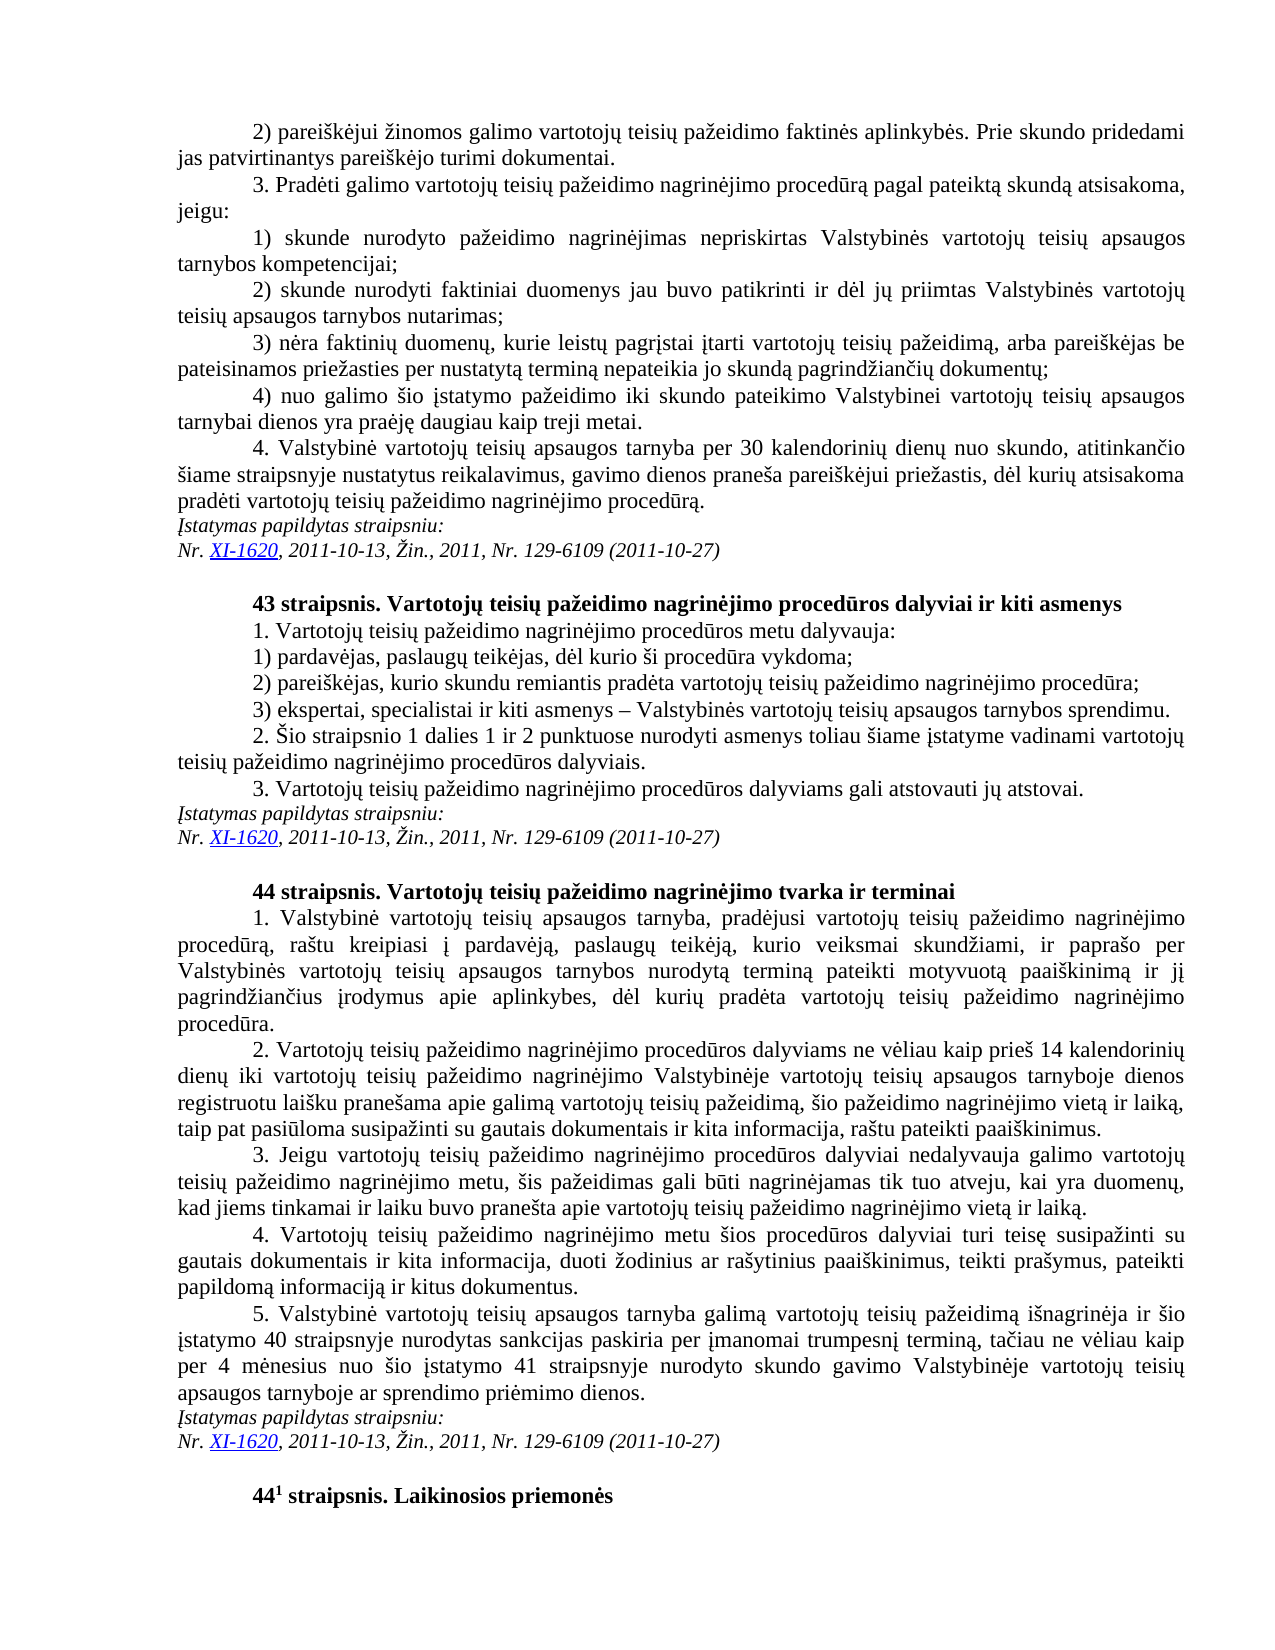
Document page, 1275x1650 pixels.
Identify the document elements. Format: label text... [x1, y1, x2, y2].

text 1. Valstybinė vartotojų teisių apsaugos tarnyba, pradėjusi vartotojų teisių pažeidimo nagrinėjimo procedūrą, raštu kreipiasi į pardavėją, paslaugų teikėją, kurio veiksmai skundžiami, ir paprašo per Valstybinės vartotojų teisių apsaugos tarnybos nurodytą terminą pateikti motyvuotą paaiškinimą ir jį pagrindžiančius įrodymus apie aplinkybes, dėl kurių pradėta vartotojų teisių pažeidimo nagrinėjimo procedūra. [177, 904, 1186, 1036]
text 1. Vartotojų teisių pažeidimo nagrinėjimo procedūros metu dalyvauja: [177, 617, 1186, 643]
text 441 straipsnis. Laikinosios priemonės [177, 1482, 1186, 1508]
text 5. Valstybinė vartotojų teisių apsaugos tarnyba galimą vartotojų teisių pažeidimą išnagrinėja ir šio įstatymo 40 straipsnyje nurodytas sankcijas paskiria per įmanomai trumpesnį terminą, tačiau ne vėliau kaip per 4 mėnesius nuo šio įstatymo 41 straipsnyje nurodyto skundo gavimo Valstybinėje vartotojų teisių apsaugos tarnyboje ar sprendimo priėmimo dienos. [177, 1300, 1186, 1405]
text Nr. XI-1620, 2011-10-13, Žin., 2011, Nr. 129-6109 (2011-10-27) [177, 537, 1186, 562]
text 1) skunde nurodyto pažeidimo nagrinėjimas nepriskirtas Valstybinės vartotojų teisių apsaugos tarnybos kompetencijai; [177, 223, 1186, 276]
text 3. Jeigu vartotojų teisių pažeidimo nagrinėjimo procedūros dalyviai nedalyvauja galimo vartotojų teisių pažeidimo nagrinėjimo metu, šis pažeidimas gali būti nagrinėjamas tik tuo atveju, kai yra duomenų, kad jiems tinkamai ir laiku buvo pranešta apie vartotojų teisių pažeidimo nagrinėjimo vietą ir laiką. [177, 1142, 1186, 1221]
text 3. Pradėti galimo vartotojų teisių pažeidimo nagrinėjimo procedūrą pagal pateiktą skundą atsisakoma, jeigu: [177, 171, 1186, 223]
text Įstatymas papildytas straipsniu: [177, 513, 1186, 537]
text Įstatymas papildytas straipsniu: [177, 801, 1186, 825]
text Įstatymas papildytas straipsniu: [177, 1405, 1186, 1429]
text 1) pardavėjas, paslaugų teikėjas, dėl kurio ši procedūra vykdoma; [177, 643, 1186, 669]
text 3. Vartotojų teisių pažeidimo nagrinėjimo procedūros dalyviams gali atstovauti jų atstovai. [177, 775, 1186, 801]
text 2. Vartotojų teisių pažeidimo nagrinėjimo procedūros dalyviams ne vėliau kaip prieš 14 kalendorinių dienų iki vartotojų teisių pažeidimo nagrinėjimo Valstybinėje vartotojų teisių apsaugos tarnyboje dienos registruotu laišku pranešama apie galimą vartotojų teisių pažeidimą, šio pažeidimo nagrinėjimo vietą ir laiką, taip pat pasiūloma susipažinti su gautais dokumentais ir kita informacija, raštu pateikti paaiškinimus. [177, 1036, 1186, 1142]
text 43 straipsnis. Vartotojų teisių pažeidimo nagrinėjimo procedūros dalyviai ir kiti asmenys [252, 590, 1186, 617]
text 4. Vartotojų teisių pažeidimo nagrinėjimo metu šios procedūros dalyviai turi teisę susipažinti su gautais dokumentais ir kita informacija, duoti žodinius ar rašytinius paaiškinimus, teikti prašymus, pateikti papildomą informaciją ir kitus dokumentus. [177, 1221, 1186, 1300]
text 44 straipsnis. Vartotojų teisių pažeidimo nagrinėjimo tvarka ir terminai [177, 878, 1186, 904]
text 3) ekspertai, specialistai ir kiti asmenys – Valstybinės vartotojų teisių apsaugos tarnybos sprendimu. [177, 696, 1186, 722]
text 2) pareiškėjas, kurio skundu remiantis pradėta vartotojų teisių pažeidimo nagrinėjimo procedūra; [177, 669, 1186, 696]
text Nr. XI-1620, 2011-10-13, Žin., 2011, Nr. 129-6109 (2011-10-27) [177, 1429, 1186, 1453]
text 4) nuo galimo šio įstatymo pažeidimo iki skundo pateikimo Valstybinei vartotojų teisių apsaugos tarnybai dienos yra praėję daugiau kaip treji metai. [177, 382, 1186, 434]
text 4. Valstybinė vartotojų teisių apsaugos tarnyba per 30 kalendorinių dienų nuo skundo, atitinkančio šiame straipsnyje nustatytus reikalavimus, gavimo dienos praneša pareiškėjui priežastis, dėl kurių atsisakoma pradėti vartotojų teisių pažeidimo nagrinėjimo procedūrą. [177, 434, 1186, 513]
text 2) pareiškėjui žinomos galimo vartotojų teisių pažeidimo faktinės aplinkybės. Prie skundo pridedami jas patvirtinantys pareiškėjo turimi dokumentai. [177, 118, 1186, 171]
text 3) nėra faktinių duomenų, kurie leistų pagrįstai įtarti vartotojų teisių pažeidimą, arba pareiškėjas be pateisinamos priežasties per nustatytą terminą nepateikia jo skundą pagrindžiančių dokumentų; [177, 329, 1186, 382]
text 2. Šio straipsnio 1 dalies 1 ir 2 punktuose nurodyti asmenys toliau šiame įstatyme vadinami vartotojų teisių pažeidimo nagrinėjimo procedūros dalyviais. [177, 722, 1186, 775]
text 2) skunde nurodyti faktiniai duomenys jau buvo patikrinti ir dėl jų priimtas Valstybinės vartotojų teisių apsaugos tarnybos nutarimas; [177, 276, 1186, 329]
text Nr. XI-1620, 2011-10-13, Žin., 2011, Nr. 129-6109 (2011-10-27) [177, 825, 1186, 849]
